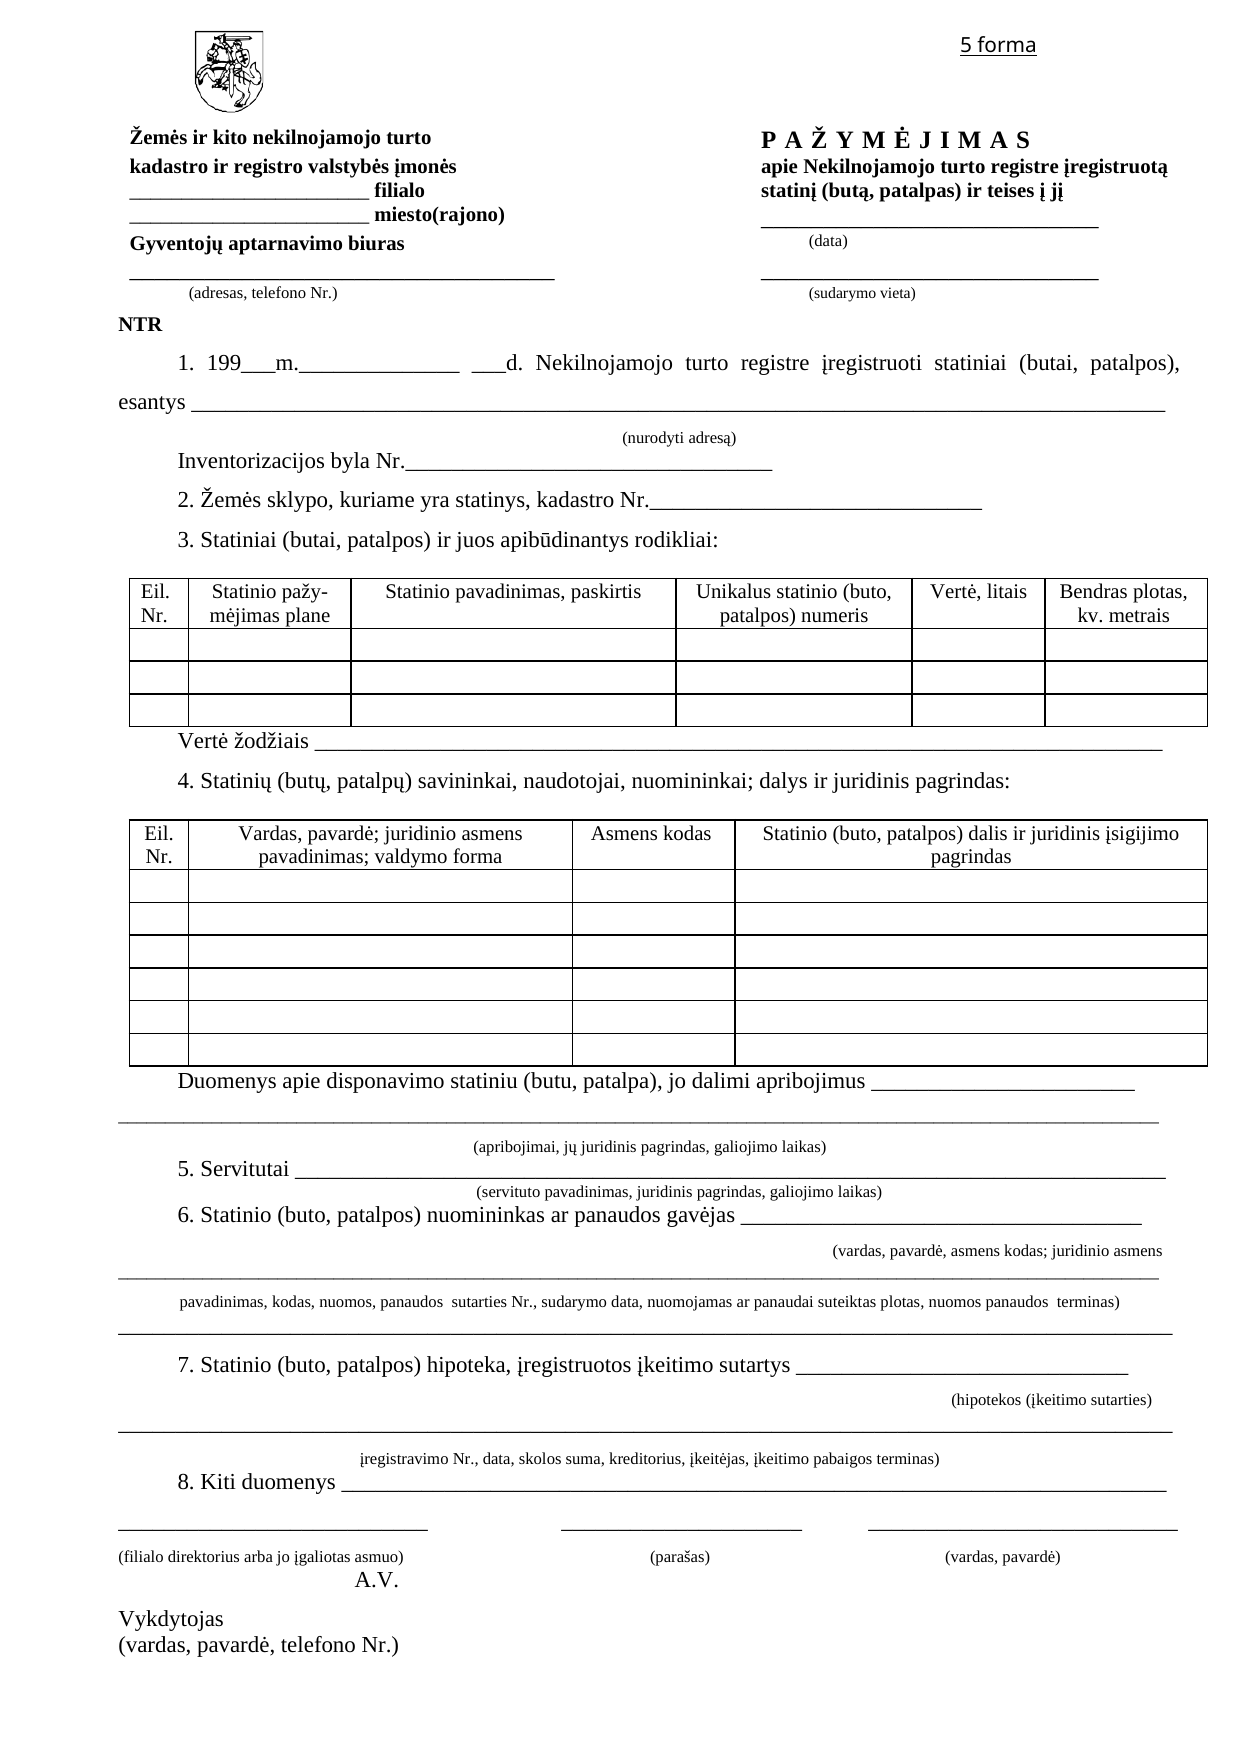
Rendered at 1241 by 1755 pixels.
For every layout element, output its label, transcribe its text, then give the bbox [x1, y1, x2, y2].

table_header Asmens kodas [573, 821, 734, 868]
text Vykdytojas [118, 1605, 1181, 1631]
text ____________________________________________________________________________________________ [118, 1311, 1181, 1337]
text Inventorizacijos byla Nr.________________________________ [118, 447, 1181, 473]
text 1. 199___m.______________ ___d. Nekilnojamojo turto registre įregistruoti statiniai (butai, patalpos), esantys _____________________________________________________________________________________ [118, 349, 1181, 414]
table_cell [189, 936, 572, 967]
text 3. Statiniai (butai, patalpos) ir juos apibūdinantys rodikliai: [118, 526, 1181, 552]
table_cell [1046, 629, 1207, 660]
table_header Unikalus statinio (buto, patalpos) numeris [677, 579, 911, 627]
table_cell [573, 903, 734, 934]
table_cell [736, 870, 1207, 901]
table_cell [189, 1034, 572, 1065]
table_header Žemės ir kito nekilnojamojo turto [118, 125, 749, 154]
text įregistravimo Nr., data, skolos suma, kreditorius, įkeitėjas, įkeitimo pabaigos terminas) [118, 1449, 1181, 1468]
table_cell [736, 903, 1207, 934]
table_cell [189, 1001, 572, 1033]
table_cell [736, 969, 1207, 1000]
table_cell [677, 695, 911, 726]
table_cell [130, 662, 188, 693]
table_cell __________________________________ [118, 255, 749, 283]
table_cell ___________________________ [750, 255, 1204, 283]
table_cell [352, 662, 675, 693]
text 5. Servitutai ____________________________________________________________________________ [118, 1156, 1181, 1182]
table_cell [677, 662, 911, 693]
table_cell [130, 1001, 188, 1033]
table_cell [573, 1034, 734, 1065]
table_cell [189, 662, 350, 693]
table_cell (sudarymo vieta) [750, 283, 1204, 312]
text pavadinimas, kodas, nuomos, panaudos sutarties Nr., sudarymo data, nuomojamas ar panaudai suteiktas plotas, nuomos panaudos terminas) [118, 1292, 1181, 1311]
text (hipotekos (įkeitimo sutarties) [118, 1390, 1152, 1409]
table_cell [677, 629, 911, 660]
table_cell [573, 1001, 734, 1033]
table_cell [913, 695, 1044, 726]
table_header Vardas, pavardė; juridinio asmens pavadinimas; valdymo forma [189, 821, 572, 868]
text NTR [118, 312, 1181, 336]
table_header Bendras plotas, kv. metrais [1046, 579, 1207, 627]
table_cell [913, 629, 1044, 660]
table_cell [1046, 695, 1207, 726]
text (apribojimai, jų juridinis pagrindas, galiojimo laikas) [118, 1136, 1181, 1156]
table_cell (adresas, telefono Nr.) [118, 283, 749, 312]
table_cell [736, 1034, 1207, 1065]
text (vardas, pavardė, asmens kodas; juridinio asmens [118, 1241, 1167, 1260]
text 6. Statinio (buto, patalpos) nuomininkas ar panaudos gavėjas ___________________________________ [118, 1201, 1181, 1227]
table_cell [189, 870, 572, 901]
table_cell statinį (butą, patalpas) ir teises į jį [750, 178, 1204, 202]
text 7. Statinio (buto, patalpos) hipoteka, įregistruotos įkeitimo sutartys _____________________________ [118, 1351, 1181, 1377]
table_cell [189, 629, 350, 660]
table_cell [913, 662, 1044, 693]
table_cell [130, 870, 188, 901]
table_cell _______________________ filialo [118, 178, 749, 202]
table_cell [189, 695, 350, 726]
table_cell [130, 629, 188, 660]
table_header Vertė, litais [913, 579, 1044, 627]
text _______________________________________________________________________________________________________________ [118, 1260, 1181, 1281]
table_cell Gyventojų aptarnavimo biuras [118, 231, 749, 254]
table_cell [352, 695, 675, 726]
text (servituto pavadinimas, juridinis pagrindas, galiojimo laikas) [118, 1182, 1181, 1201]
table_cell _______________________ miesto(rajono) [118, 202, 749, 231]
text 4. Statinių (butų, patalpų) savininkai, naudotojai, nuomininkai; dalys ir juridinis pagrindas: [118, 767, 1181, 793]
table_header Statinio (buto, patalpos) dalis ir juridinis įsigijimo pagrindas [736, 821, 1207, 868]
table_cell [573, 936, 734, 967]
table_cell [130, 903, 188, 934]
table_cell [189, 969, 572, 1000]
table_header PAŽYMĖJIMAS [750, 125, 1204, 154]
text (vardas, pavardė, telefono Nr.) [118, 1631, 1181, 1658]
text 8. Kiti duomenys ________________________________________________________________________ [118, 1468, 1181, 1494]
text ____________________________________________________________________________________________ [118, 1409, 1181, 1436]
table_cell [352, 629, 675, 660]
text (filialo direktorius arba jo įgaliotas asmuo) (parašas) (vardas, pavardė) [118, 1547, 1181, 1566]
table_cell [189, 903, 572, 934]
table_cell [130, 695, 188, 726]
table_cell kadastro ir registro valstybės įmonės [118, 154, 749, 178]
table_header Eil.Nr. [130, 821, 188, 868]
table_cell [573, 870, 734, 901]
table_cell ___________________________ [750, 202, 1204, 231]
table_cell (data) [750, 231, 1204, 254]
table_header Statinio pavadinimas, paskirtis [352, 579, 675, 627]
text Vertė žodžiais __________________________________________________________________________ [118, 727, 1181, 754]
table_cell [736, 936, 1207, 967]
text (nurodyti adresą) [118, 428, 1181, 447]
table_cell [573, 969, 734, 1000]
table_header Statinio pažy-mėjimas plane [189, 579, 350, 627]
table_cell apie Nekilnojamojo turto registre įregistruotą [750, 154, 1204, 178]
table_cell [736, 1001, 1207, 1033]
table_header Eil.Nr. [130, 579, 188, 627]
table_cell [130, 969, 188, 1000]
text A.V. [118, 1566, 1181, 1592]
text 2. Žemės sklypo, kuriame yra statinys, kadastro Nr._____________________________ [118, 486, 1181, 513]
table_cell [130, 1034, 188, 1065]
text Duomenys apie disponavimo statiniu (butu, patalpa), jo dalimi apribojimus _______________________ _______________________________________________________________________________________________________________ [118, 1067, 1181, 1126]
text ___________________________ _____________________ ___________________________ [118, 1507, 1181, 1534]
table_cell [1046, 662, 1207, 693]
table_cell [130, 936, 188, 967]
